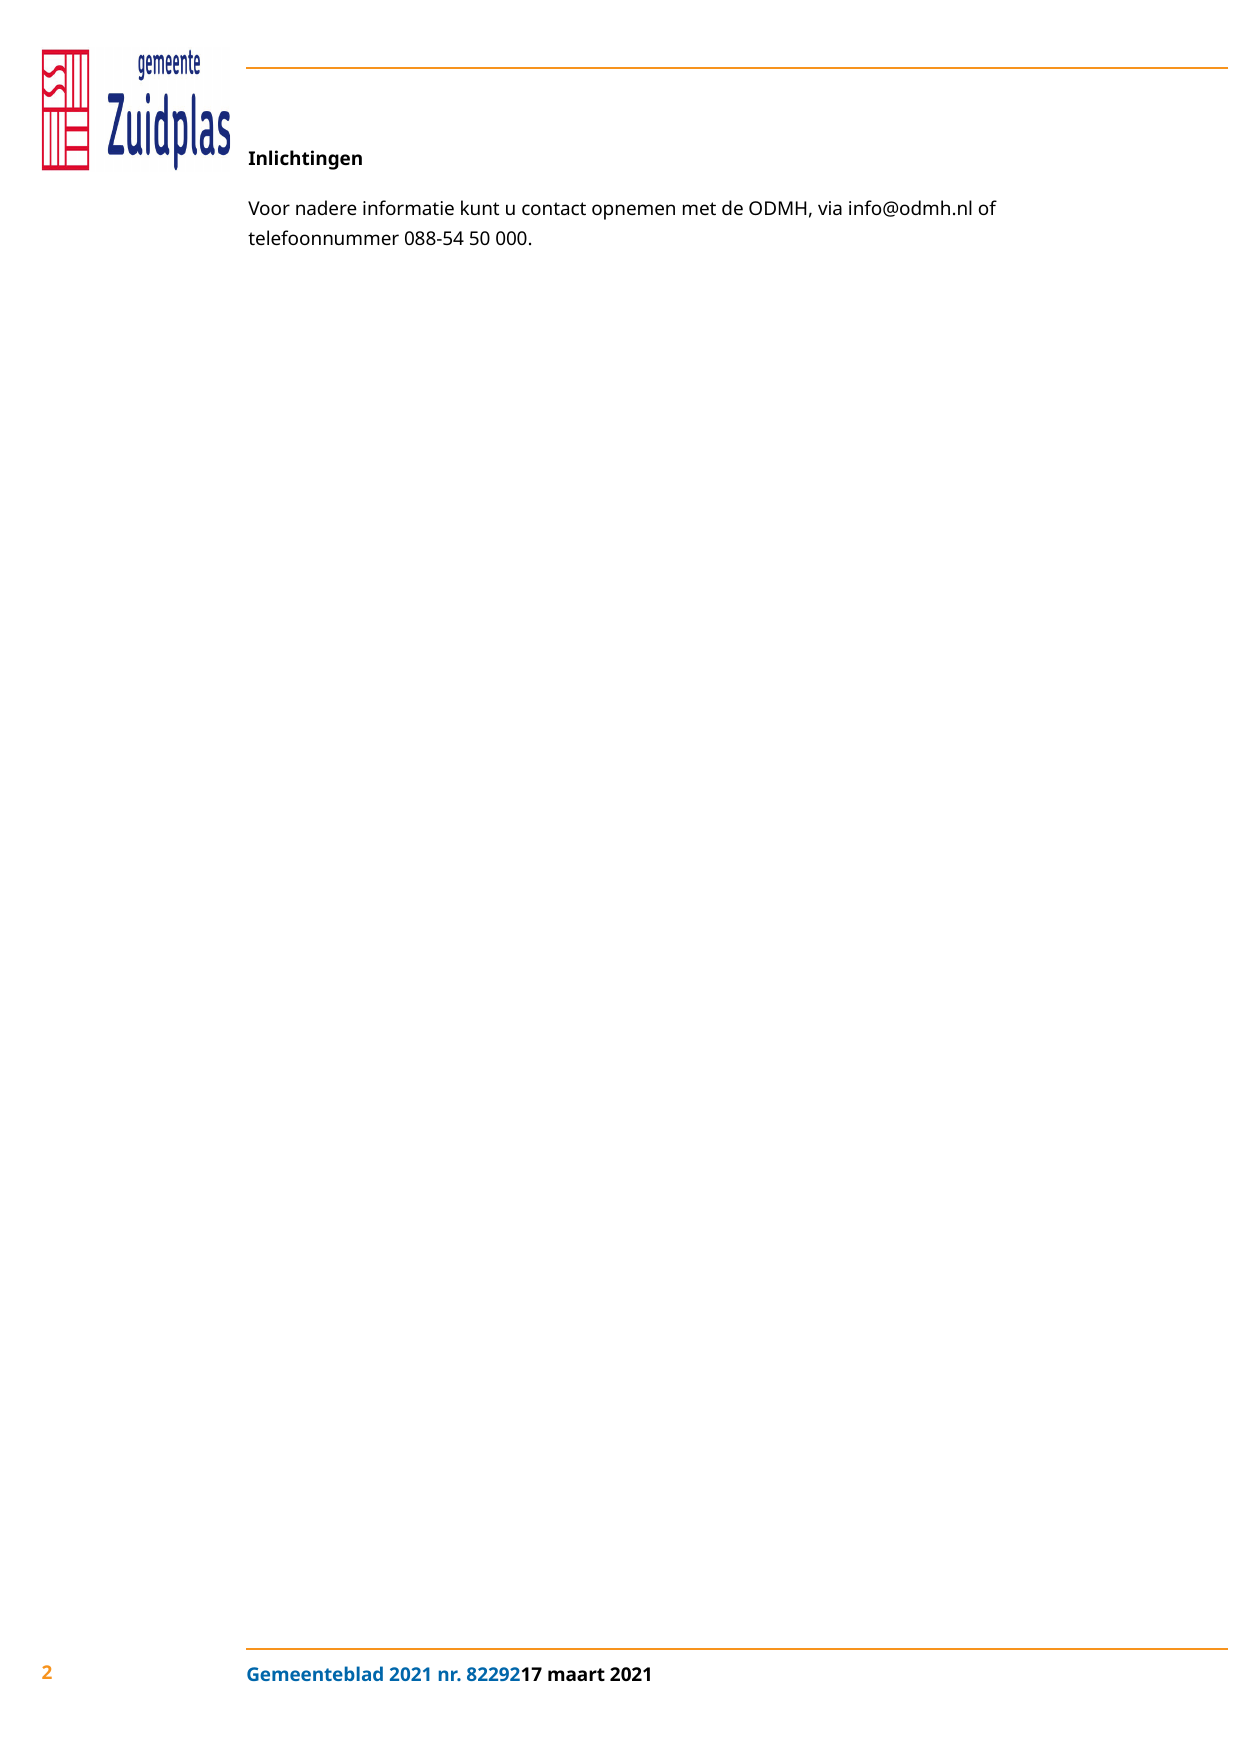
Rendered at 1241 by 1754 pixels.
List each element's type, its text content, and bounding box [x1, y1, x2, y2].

text Voor nadere informatie kunt u contact opnemen met de ODMH, via info@odmh.nl of telefoonnummer 088-54 50 000. [248, 196, 1152, 251]
text Inlichtingen [248, 145, 1152, 171]
picture [41, 47, 231, 172]
